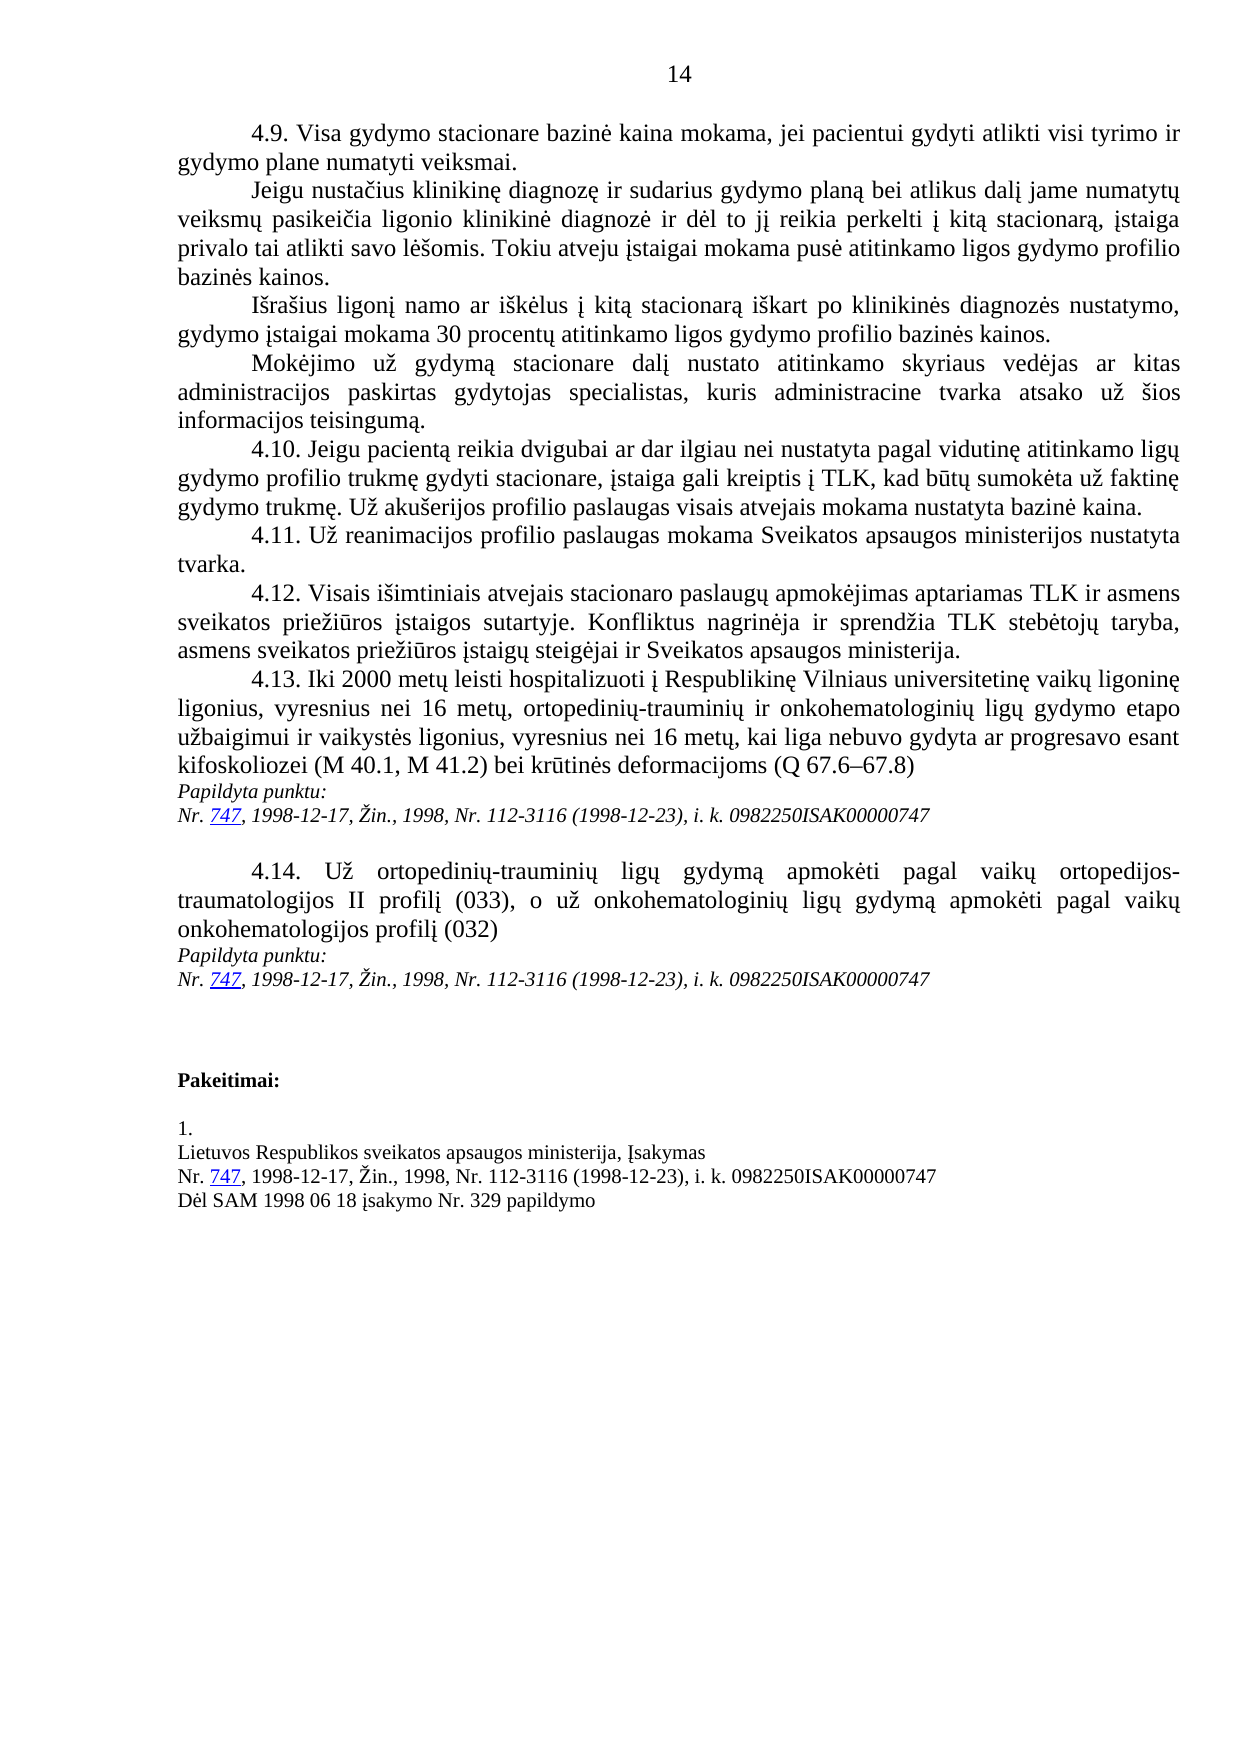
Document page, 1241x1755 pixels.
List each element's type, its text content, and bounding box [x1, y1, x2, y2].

text 4.13. Iki 2000 metų leisti hospitalizuoti į Respublikinę Vilniaus universitetinę vaikų ligoninę ligonius, vyresnius nei 16 metų, ortopedinių-trauminių ir onkohematologinių ligų gydymo etapo užbaigimui ir vaikystės ligonius, vyresnius nei 16 metų, kai liga nebuvo gydyta ar progresavo esant kifoskoliozei (M 40.1, M 41.2) bei krūtinės deformacijoms (Q 67.6–67.8) [177, 664, 1181, 779]
text 4.10. Jeigu pacientą reikia dvigubai ar dar ilgiau nei nustatyta pagal vidutinę atitinkamo ligų gydymo profilio trukmę gydyti stacionare, įstaiga gali kreiptis į TLK, kad būtų sumokėta už faktinę gydymo trukmę. Už akušerijos profilio paslaugas visais atvejais mokama nustatyta bazinė kaina. [177, 434, 1181, 521]
text Papildyta punktu: [177, 942, 1181, 967]
text Nr. 747, 1998-12-17, Žin., 1998, Nr. 112-3116 (1998-12-23), i. k. 0982250ISAK00000747 [177, 803, 1181, 827]
text Lietuvos Respublikos sveikatos apsaugos ministerija, Įsakymas [177, 1140, 1181, 1164]
text Pakeitimai: [177, 1067, 1181, 1092]
text 4.9. Visa gydymo stacionare bazinė kaina mokama, jei pacientui gydyti atlikti visi tyrimo ir gydymo plane numatyti veiksmai. [177, 118, 1181, 176]
text Mokėjimo už gydymą stacionare dalį nustato atitinkamo skyriaus vedėjas ar kitas administracijos paskirtas gydytojas specialistas, kuris administracine tvarka atsako už šios informacijos teisingumą. [177, 348, 1181, 434]
text 4.12. Visais išimtiniais atvejais stacionaro paslaugų apmokėjimas aptariamas TLK ir asmens sveikatos priežiūros įstaigos sutartyje. Konfliktus nagrinėja ir sprendžia TLK stebėtojų taryba, asmens sveikatos priežiūros įstaigų steigėjai ir Sveikatos apsaugos ministerija. [177, 578, 1181, 664]
text Nr. 747, 1998-12-17, Žin., 1998, Nr. 112-3116 (1998-12-23), i. k. 0982250ISAK00000747 [177, 1164, 1181, 1188]
text Dėl SAM 1998 06 18 įsakymo Nr. 329 papildymo [177, 1188, 1181, 1212]
text Nr. 747, 1998-12-17, Žin., 1998, Nr. 112-3116 (1998-12-23), i. k. 0982250ISAK00000747 [177, 967, 1181, 991]
text Papildyta punktu: [177, 779, 1181, 803]
text Išrašius ligonį namo ar iškėlus į kitą stacionarą iškart po klinikinės diagnozės nustatymo, gydymo įstaigai mokama 30 procentų atitinkamo ligos gydymo profilio bazinės kainos. [177, 291, 1181, 348]
text 4.14. Už ortopedinių-trauminių ligų gydymą apmokėti pagal vaikų ortopedijos-traumatologijos II profilį (033), o už onkohematologinių ligų gydymą apmokėti pagal vaikų onkohematologijos profilį (032) [177, 856, 1181, 942]
text 1. [177, 1116, 1181, 1140]
text 4.11. Už reanimacijos profilio paslaugas mokama Sveikatos apsaugos ministerijos nustatyta tvarka. [177, 521, 1181, 578]
text Jeigu nustačius klinikinę diagnozę ir sudarius gydymo planą bei atlikus dalį jame numatytų veiksmų pasikeičia ligonio klinikinė diagnozė ir dėl to jį reikia perkelti į kitą stacionarą, įstaiga privalo tai atlikti savo lėšomis. Tokiu atveju įstaigai mokama pusė atitinkamo ligos gydymo profilio bazinės kainos. [177, 176, 1181, 291]
